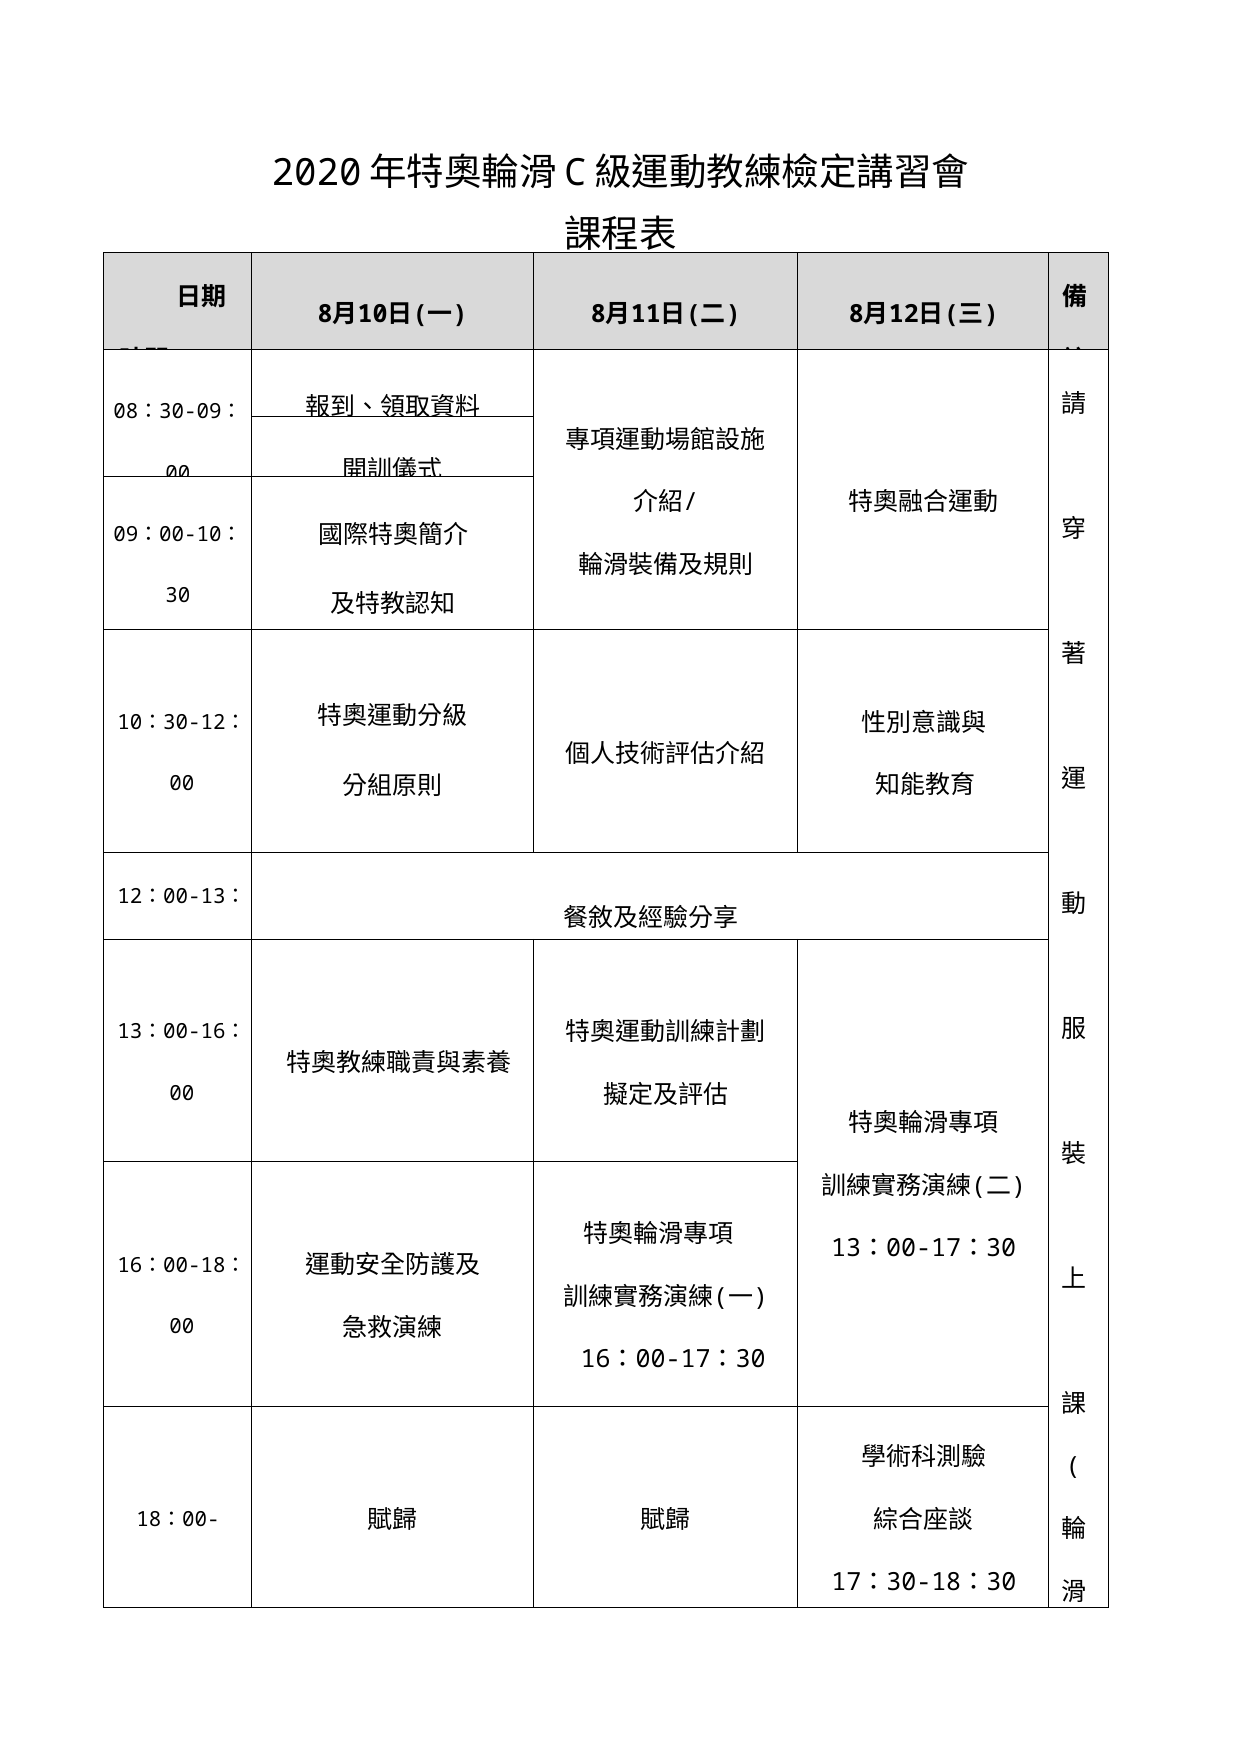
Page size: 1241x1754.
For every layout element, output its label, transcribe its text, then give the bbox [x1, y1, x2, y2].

table_cell 10：30-12：00 [104, 630, 251, 852]
table_header 備註 [1049, 253, 1108, 349]
table_cell 國際特奧簡介 及特教認知 [252, 477, 533, 629]
table_cell 賦歸 [534, 1407, 797, 1607]
table_cell 特奧教練職責與素養 [252, 940, 533, 1161]
table_cell 報到、領取資料 [252, 350, 533, 416]
table_cell 請 穿 著 運 動 服 裝 上 課(輪滑可自備，或於報名表輸入鞋子尺寸向主辦單位借用) [1049, 350, 1108, 1607]
table_cell 特奧運動訓練計劃 擬定及評估 [534, 940, 797, 1161]
table_cell 性別意識與 知能教育 [798, 630, 1048, 852]
table_cell 特奧輪滑專項 訓練實務演練(一) 16：00-17：30 [534, 1162, 797, 1406]
table_cell 12：00-13：00 [104, 853, 251, 939]
table_cell 運動安全防護及 急救演練 [252, 1162, 533, 1406]
text 課程表 [118, 189, 1122, 252]
table_cell 個人技術評估介紹 [534, 630, 797, 852]
table_cell 賦歸 [252, 1407, 533, 1607]
table_cell 08：30-09：00 [104, 350, 251, 476]
table_cell 專項運動場館設施 介紹/ 輪滑裝備及規則 [534, 350, 797, 629]
text 2020年特奧輪滑C級運動教練檢定講習會 [118, 127, 1122, 189]
table_header 8月12日(三) [798, 253, 1048, 349]
table_header 8月11日(二) [534, 253, 797, 349]
table_cell 16：00-18：00 [104, 1162, 251, 1406]
table_cell 18：00- [104, 1407, 251, 1607]
table_header 日期 時間 [104, 253, 251, 349]
table_cell 特奧輪滑專項 訓練實務演練(二) 13：00-17：30 [798, 940, 1048, 1406]
table_cell 13：00-16：00 [104, 940, 251, 1161]
table_cell 09：00-10：30 [104, 477, 251, 629]
table_header 8月10日(一) [252, 253, 533, 349]
table_cell 餐敘及經驗分享 [252, 853, 1048, 939]
table_cell 特奧融合運動 [798, 350, 1048, 629]
table_cell 特奧運動分級 分組原則 [252, 630, 533, 852]
table_cell 開訓儀式 [252, 417, 533, 476]
table_cell 學術科測驗 綜合座談 17：30-18：30 [798, 1407, 1048, 1607]
